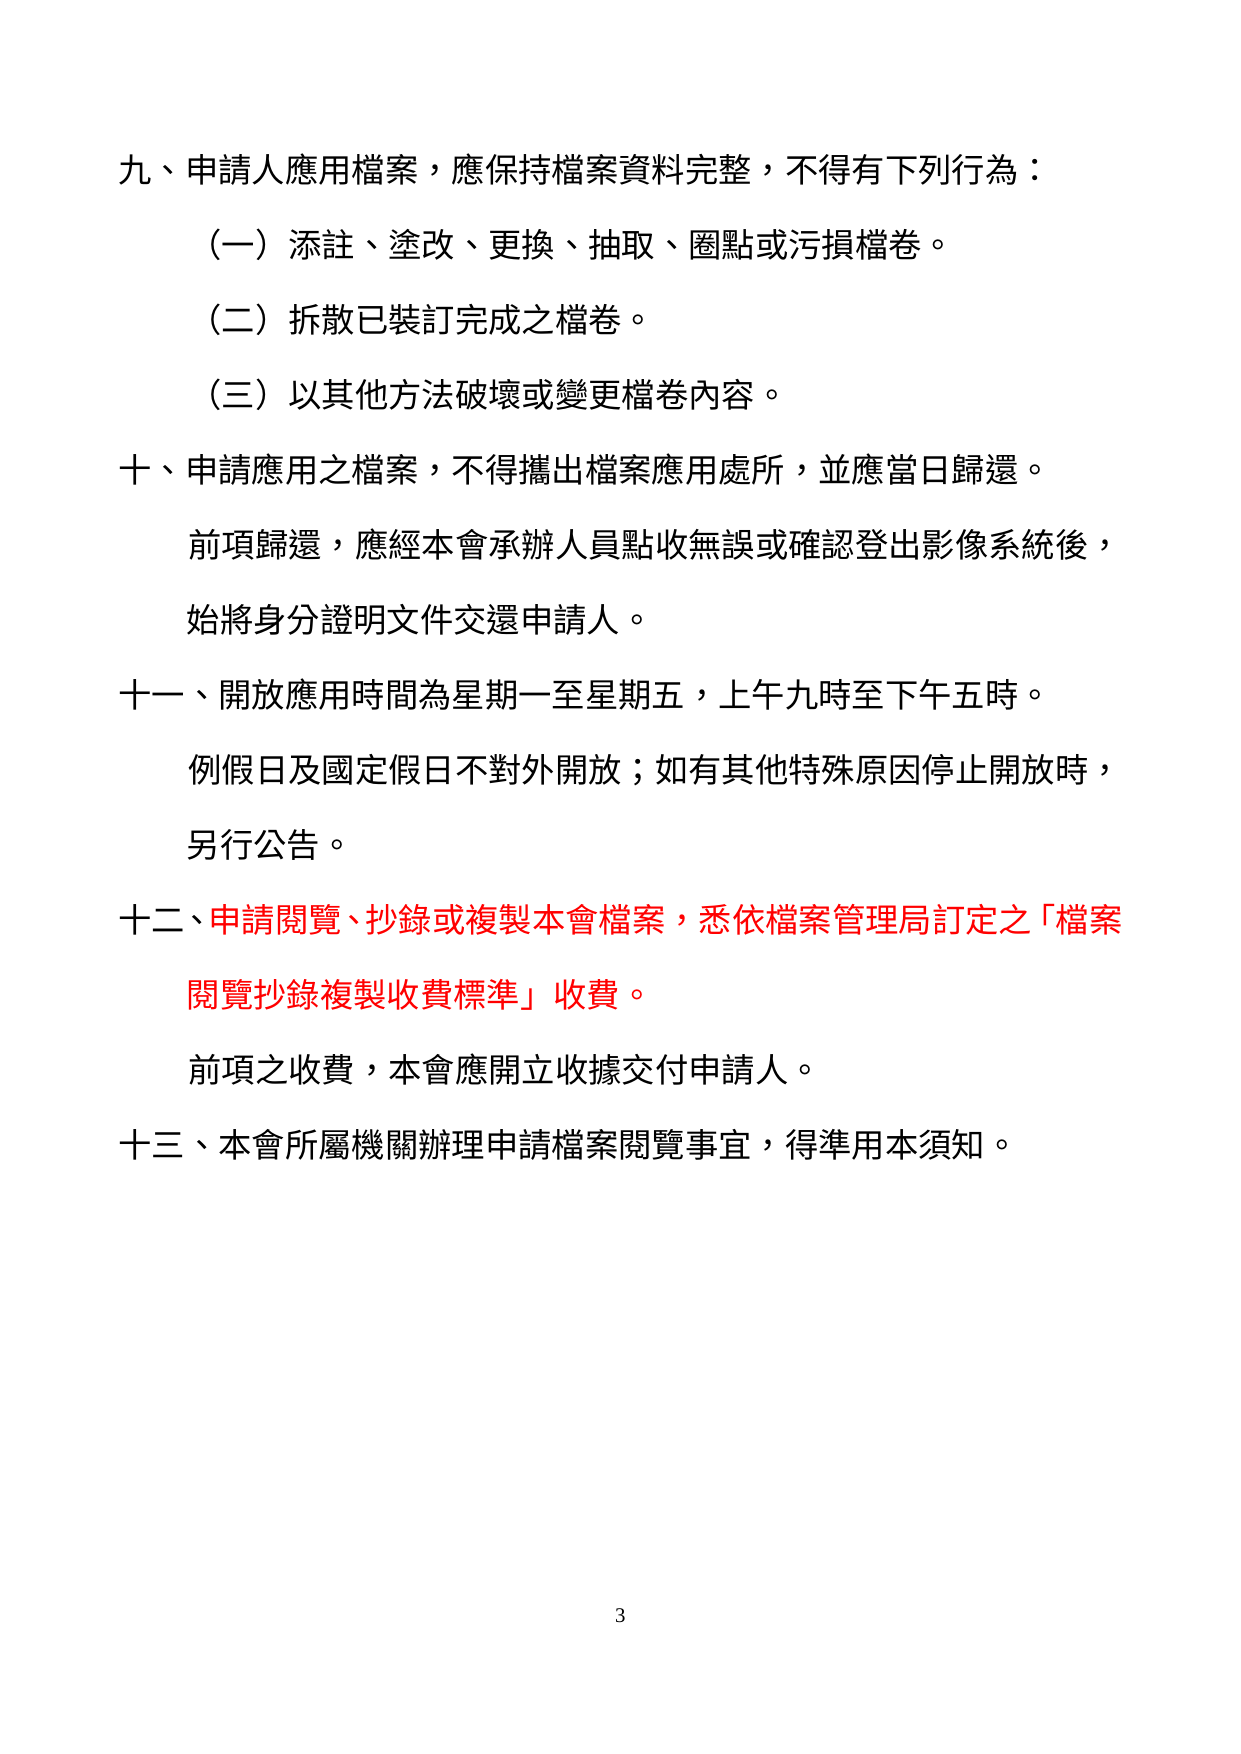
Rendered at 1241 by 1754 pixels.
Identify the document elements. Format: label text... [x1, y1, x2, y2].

text （三）以其他方法破壞或變更檔卷內容。 [186, 355, 1122, 430]
text 十二、申請閱覽、抄錄或複製本會檔案，悉依檔案管理局訂定之「檔案閱覽抄錄複製收費標準」收費。 [118, 880, 1122, 1030]
text 九、申請人應用檔案，應保持檔案資料完整，不得有下列行為： [118, 130, 1122, 205]
text 例假日及國定假日不對外開放；如有其他特殊原因停止開放時，另行公告。 [186, 730, 1122, 880]
text 前項之收費，本會應開立收據交付申請人。 [186, 1030, 1122, 1105]
text （二）拆散已裝訂完成之檔卷。 [186, 280, 1122, 355]
text 十三、本會所屬機關辦理申請檔案閱覽事宜，得準用本須知。 [118, 1105, 1122, 1180]
text 前項歸還，應經本會承辦人員點收無誤或確認登出影像系統後，始將身分證明文件交還申請人。 [186, 505, 1122, 655]
text （一）添註、塗改、更換、抽取、圈點或污損檔卷。 [186, 205, 1122, 280]
text 十、申請應用之檔案，不得攜出檔案應用處所，並應當日歸還。 [118, 430, 1122, 505]
text 十一、開放應用時間為星期一至星期五，上午九時至下午五時。 [118, 655, 1122, 730]
